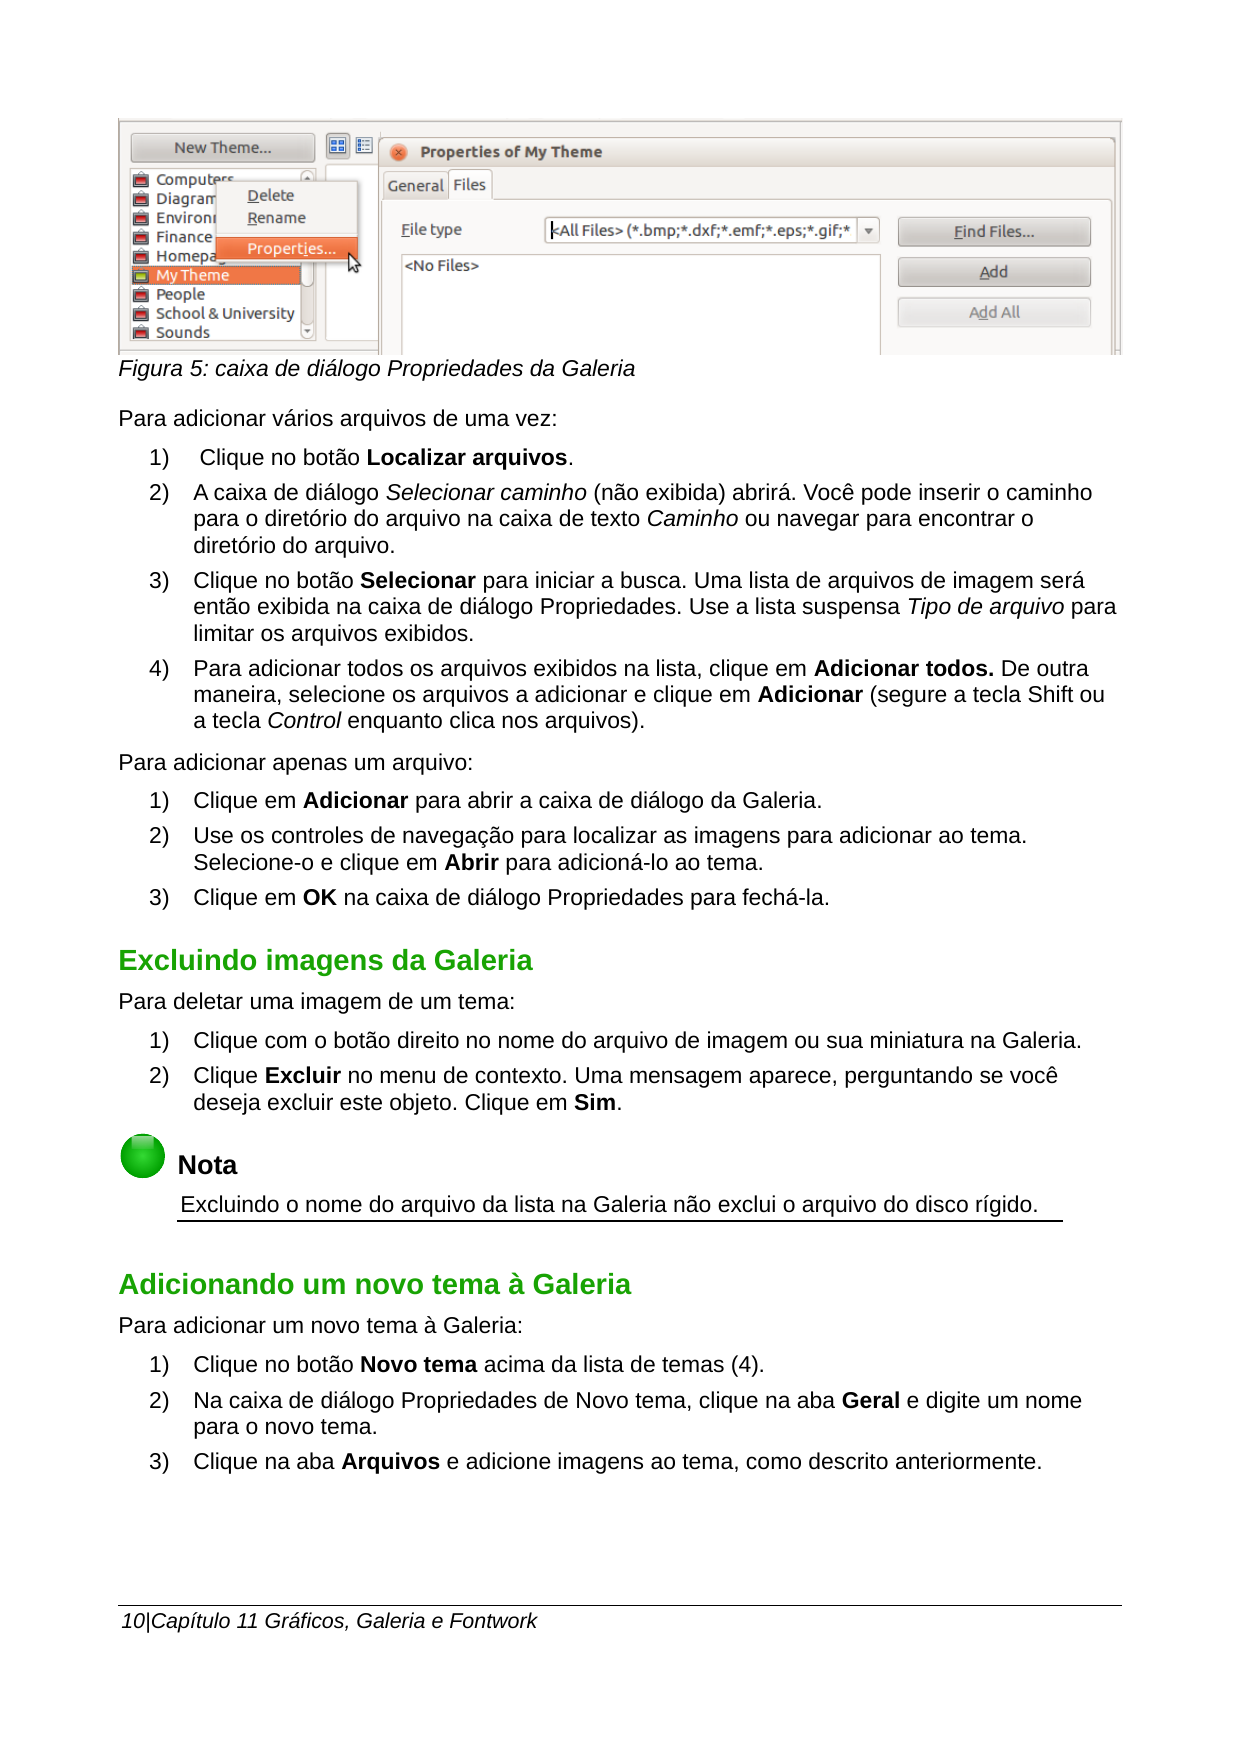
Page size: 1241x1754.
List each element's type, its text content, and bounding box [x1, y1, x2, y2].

text Para adicionar vários arquivos de uma vez: [118, 405, 1122, 431]
text Excluindo o nome do arquivo da lista na Galeria não exclui o arquivo do disco rígido. [177, 1188, 1063, 1220]
list Clique na aba Arquivos e adicione imagens ao tema, como descrito anteriormente. [169, 1448, 1122, 1474]
picture [118, 118, 1123, 355]
list Clique no botão Novo tema acima da lista de temas (Figura 4). [169, 1351, 1122, 1378]
list A caixa de diálogo Selecionar caminho (não exibida) abrirá. Você pode inserir o caminho para o diretório do arquivo na caixa de texto Caminho ou navegar para encontrar o diretório do arquivo. [169, 479, 1122, 558]
list Para adicionar apenas um arquivo: [118, 749, 1122, 775]
subtitle Adicionando um novo tema à Galeria [118, 1267, 1122, 1301]
subtitle Nota [118, 1131, 1122, 1181]
list Clique no botão Localizar arquivos. [169, 444, 1122, 470]
subtitle Excluindo imagens da Galeria [118, 943, 1122, 976]
list Na caixa de diálogo Propriedades de Novo tema, clique na aba Geral e digite um nome para o novo tema. [169, 1387, 1122, 1439]
list Para adicionar todos os arquivos exibidos na lista, clique em Adicionar todos. De outra maneira, selecione os arquivos a adicionar e clique em Adicionar (segure a tecla Shift ou a tecla Control enquanto clica nos arquivos). [169, 655, 1122, 734]
list Use os controles de navegação para localizar as imagens para adicionar ao tema. Selecione-o e clique em Abrir para adicioná-lo ao tema. [169, 822, 1122, 875]
text Figura 5: caixa de diálogo Propriedades da Galeria [118, 355, 1122, 381]
list Clique em Adicionar para abrir a caixa de diálogo da Galeria. [169, 787, 1122, 813]
list Para deletar uma imagem de um tema: [118, 988, 1122, 1014]
list Clique em OK na caixa de diálogo Propriedades para fechá-la. [169, 884, 1122, 910]
list Para adicionar um novo tema à Galeria: [118, 1312, 1122, 1339]
list Clique Excluir no menu de contexto. Uma mensagem aparece, perguntando se você deseja excluir este objeto. Clique em Sim. [169, 1062, 1122, 1115]
list Clique com o botão direito no nome do arquivo de imagem ou sua miniatura na Galeria. [169, 1027, 1122, 1053]
list Clique no botão Selecionar para iniciar a busca. Uma lista de arquivos de imagem será então exibida na caixa de diálogo Propriedades. Use a lista suspensa Tipo de arquivo para limitar os arquivos exibidos. [169, 567, 1122, 646]
